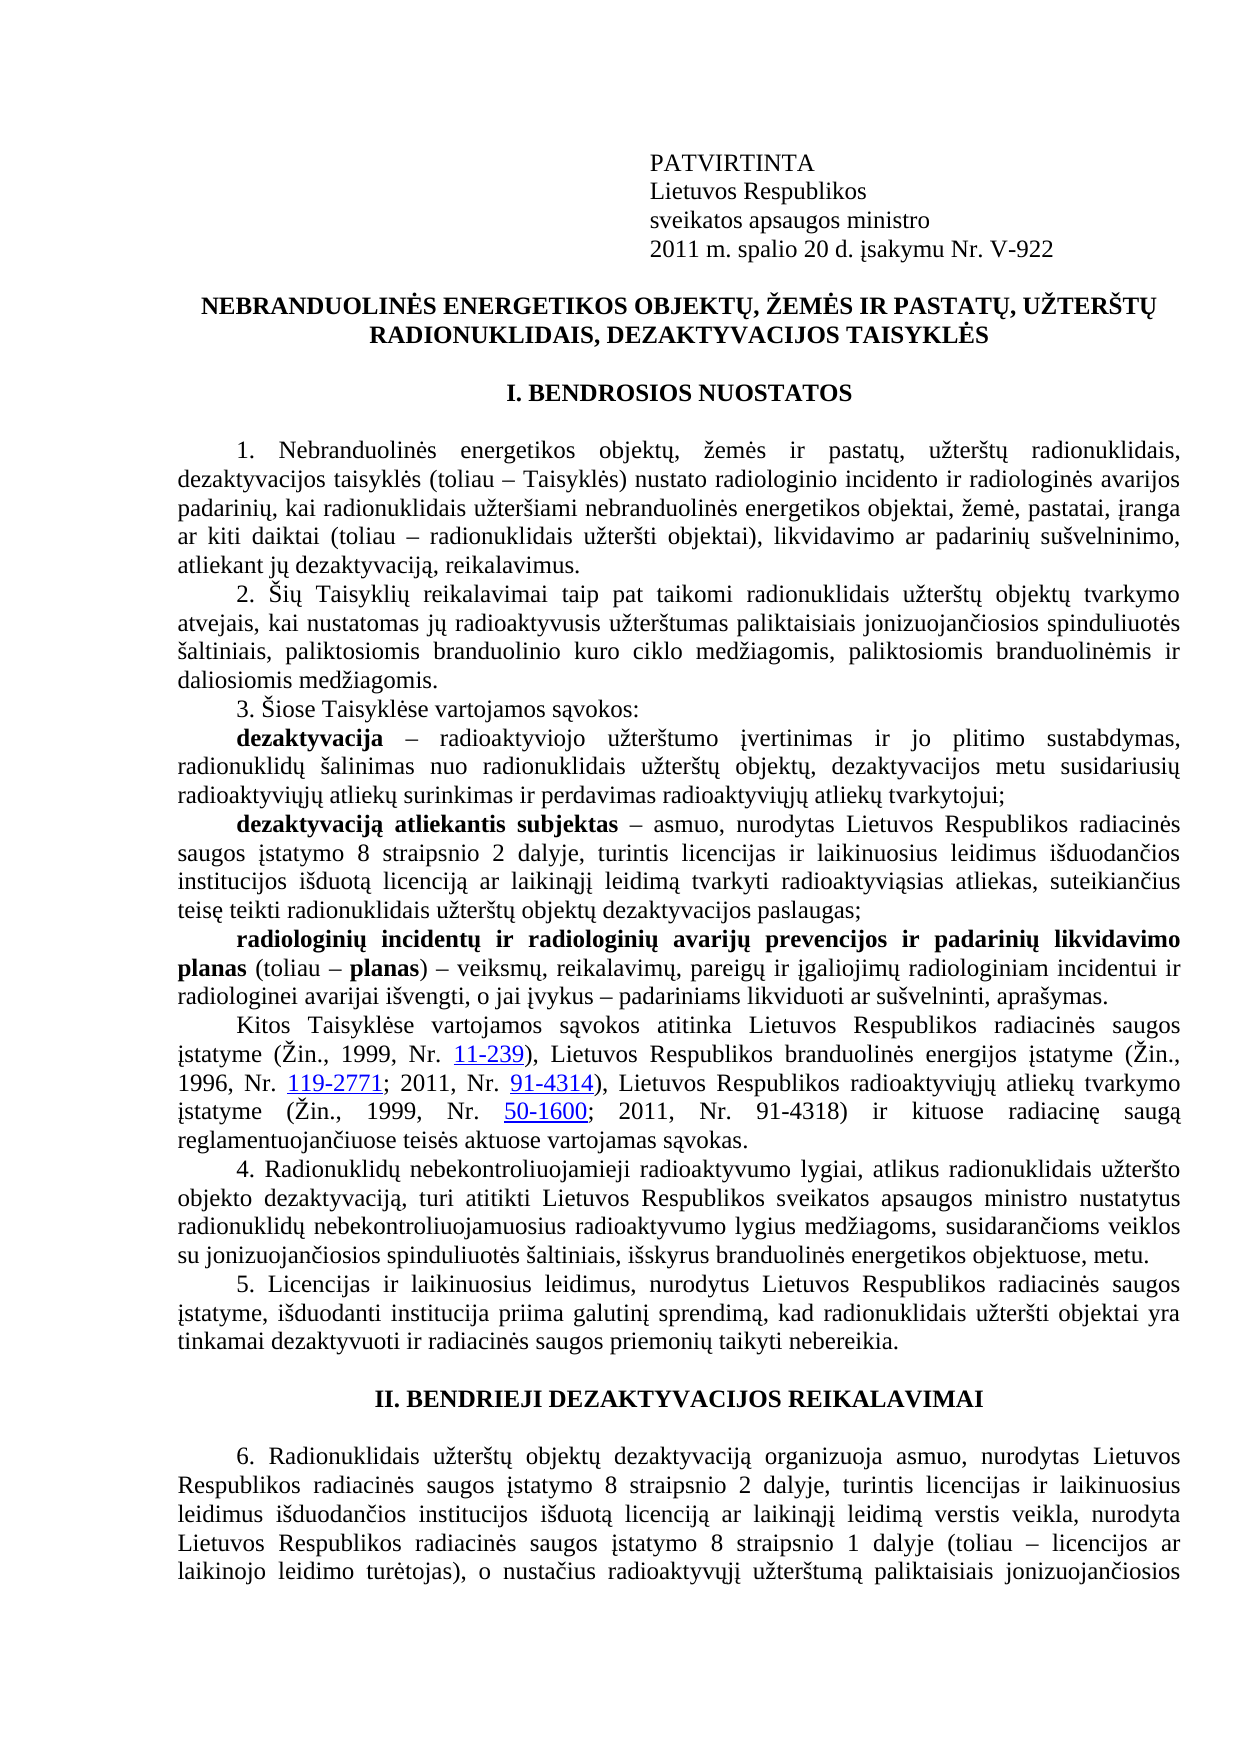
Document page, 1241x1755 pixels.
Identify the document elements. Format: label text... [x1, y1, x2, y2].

text II. BENDRIEJI DEZAKTYVACIJOS REIKALAVIMAI [177, 1384, 1181, 1413]
text 5. Licencijas ir laikinuosius leidimus, nurodytus Lietuvos Respublikos radiacinės saugos įstatyme, išduodanti institucija priima galutinį sprendimą, kad radionuklidais užteršti objektai yra tinkamai dezaktyvuoti ir radiacinės saugos priemonių taikyti nebereikia. [177, 1269, 1181, 1355]
text dezaktyvaciją atliekantis subjektas – asmuo, nurodytas Lietuvos Respublikos radiacinės saugos įstatymo 8 straipsnio 2 dalyje, turintis licencijas ir laikinuosius leidimus išduodančios institucijos išduotą licenciją ar laikinąjį leidimą tvarkyti radioaktyviąsias atliekas, suteikiančius teisę teikti radionuklidais užterštų objektų dezaktyvacijos paslaugas; [177, 809, 1181, 924]
text 1. Nebranduolinės energetikos objektų, žemės ir pastatų, užterštų radionuklidais, dezaktyvacijos taisyklės (toliau – Taisyklės) nustato radiologinio incidento ir radiologinės avarijos padarinių, kai radionuklidais užteršiami nebranduolinės energetikos objektai, žemė, pastatai, įranga ar kiti daiktai (toliau – radionuklidais užteršti objektai), likvidavimo ar padarinių sušvelninimo, atliekant jų dezaktyvaciją, reikalavimus. [177, 435, 1181, 579]
text Kitos Taisyklėse vartojamos sąvokos atitinka Lietuvos Respublikos radiacinės saugos įstatyme (Žin., 1999, Nr. 11-239), Lietuvos Respublikos branduolinės energijos įstatyme (Žin., 1996, Nr. 119-2771; 2011, Nr. 91-4314), Lietuvos Respublikos radioaktyviųjų atliekų tvarkymo įstatyme (Žin., 1999, Nr. 50-1600; 2011, Nr. 91-4318) ir kituose radiacinę saugą reglamentuojančiuose teisės aktuose vartojamas sąvokas. [177, 1010, 1181, 1154]
text 3. Šiose Taisyklėse vartojamos sąvokos: [177, 694, 1181, 723]
text PATVIRTINTA [649, 148, 1181, 176]
text radiologinių incidentų ir radiologinių avarijų prevencijos ir padarinių likvidavimo planas (toliau – planas) – veiksmų, reikalavimų, pareigų ir įgaliojimų radiologiniam incidentui ir radiologinei avarijai išvengti, o jai įvykus – padariniams likviduoti ar sušvelninti, aprašymas. [177, 924, 1181, 1010]
text 2. Šių Taisyklių reikalavimai taip pat taikomi radionuklidais užterštų objektų tvarkymo atvejais, kai nustatomas jų radioaktyvusis užterštumas paliktaisiais jonizuojančiosios spinduliuotės šaltiniais, paliktosiomis branduolinio kuro ciklo medžiagomis, paliktosiomis branduolinėmis ir daliosiomis medžiagomis. [177, 579, 1181, 694]
text dezaktyvacija – radioaktyviojo užterštumo įvertinimas ir jo plitimo sustabdymas, radionuklidų šalinimas nuo radionuklidais užterštų objektų, dezaktyvacijos metu susidariusių radioaktyviųjų atliekų surinkimas ir perdavimas radioaktyviųjų atliekų tvarkytojui; [177, 723, 1181, 809]
text 2011 m. spalio 20 d. įsakymu Nr. V-922 [649, 234, 1181, 263]
text 4. Radionuklidų nebekontroliuojamieji radioaktyvumo lygiai, atlikus radionuklidais užteršto objekto dezaktyvaciją, turi atitikti Lietuvos Respublikos sveikatos apsaugos ministro nustatytus radionuklidų nebekontroliuojamuosius radioaktyvumo lygius medžiagoms, susidarančioms veiklos su jonizuojančiosios spinduliuotės šaltiniais, išskyrus branduolinės energetikos objektuose, metu. [177, 1154, 1181, 1269]
text sveikatos apsaugos ministro [649, 205, 1181, 234]
text Lietuvos Respublikos [649, 176, 1181, 205]
text 6. Radionuklidais užterštų objektų dezaktyvaciją organizuoja asmuo, nurodytas Lietuvos Respublikos radiacinės saugos įstatymo 8 straipsnio 2 dalyje, turintis licencijas ir laikinuosius leidimus išduodančios institucijos išduotą licenciją ar laikinąjį leidimą verstis veikla, nurodyta Lietuvos Respublikos radiacinės saugos įstatymo 8 straipsnio 1 dalyje (toliau – licencijos ar laikinojo leidimo turėtojas), o nustačius radioaktyvųjį užterštumą paliktaisiais jonizuojančiosios [177, 1441, 1181, 1585]
text NEBRANDUOLINĖS ENERGETIKOS OBJEKTŲ, ŽEMĖS IR PASTATŲ, UŽTERŠTŲ RADIONUKLIDAIS, DEZAKTYVAcijos TAISYKLĖS [177, 291, 1181, 349]
text I. BENDROSIOS NUOSTATOS [177, 378, 1181, 406]
